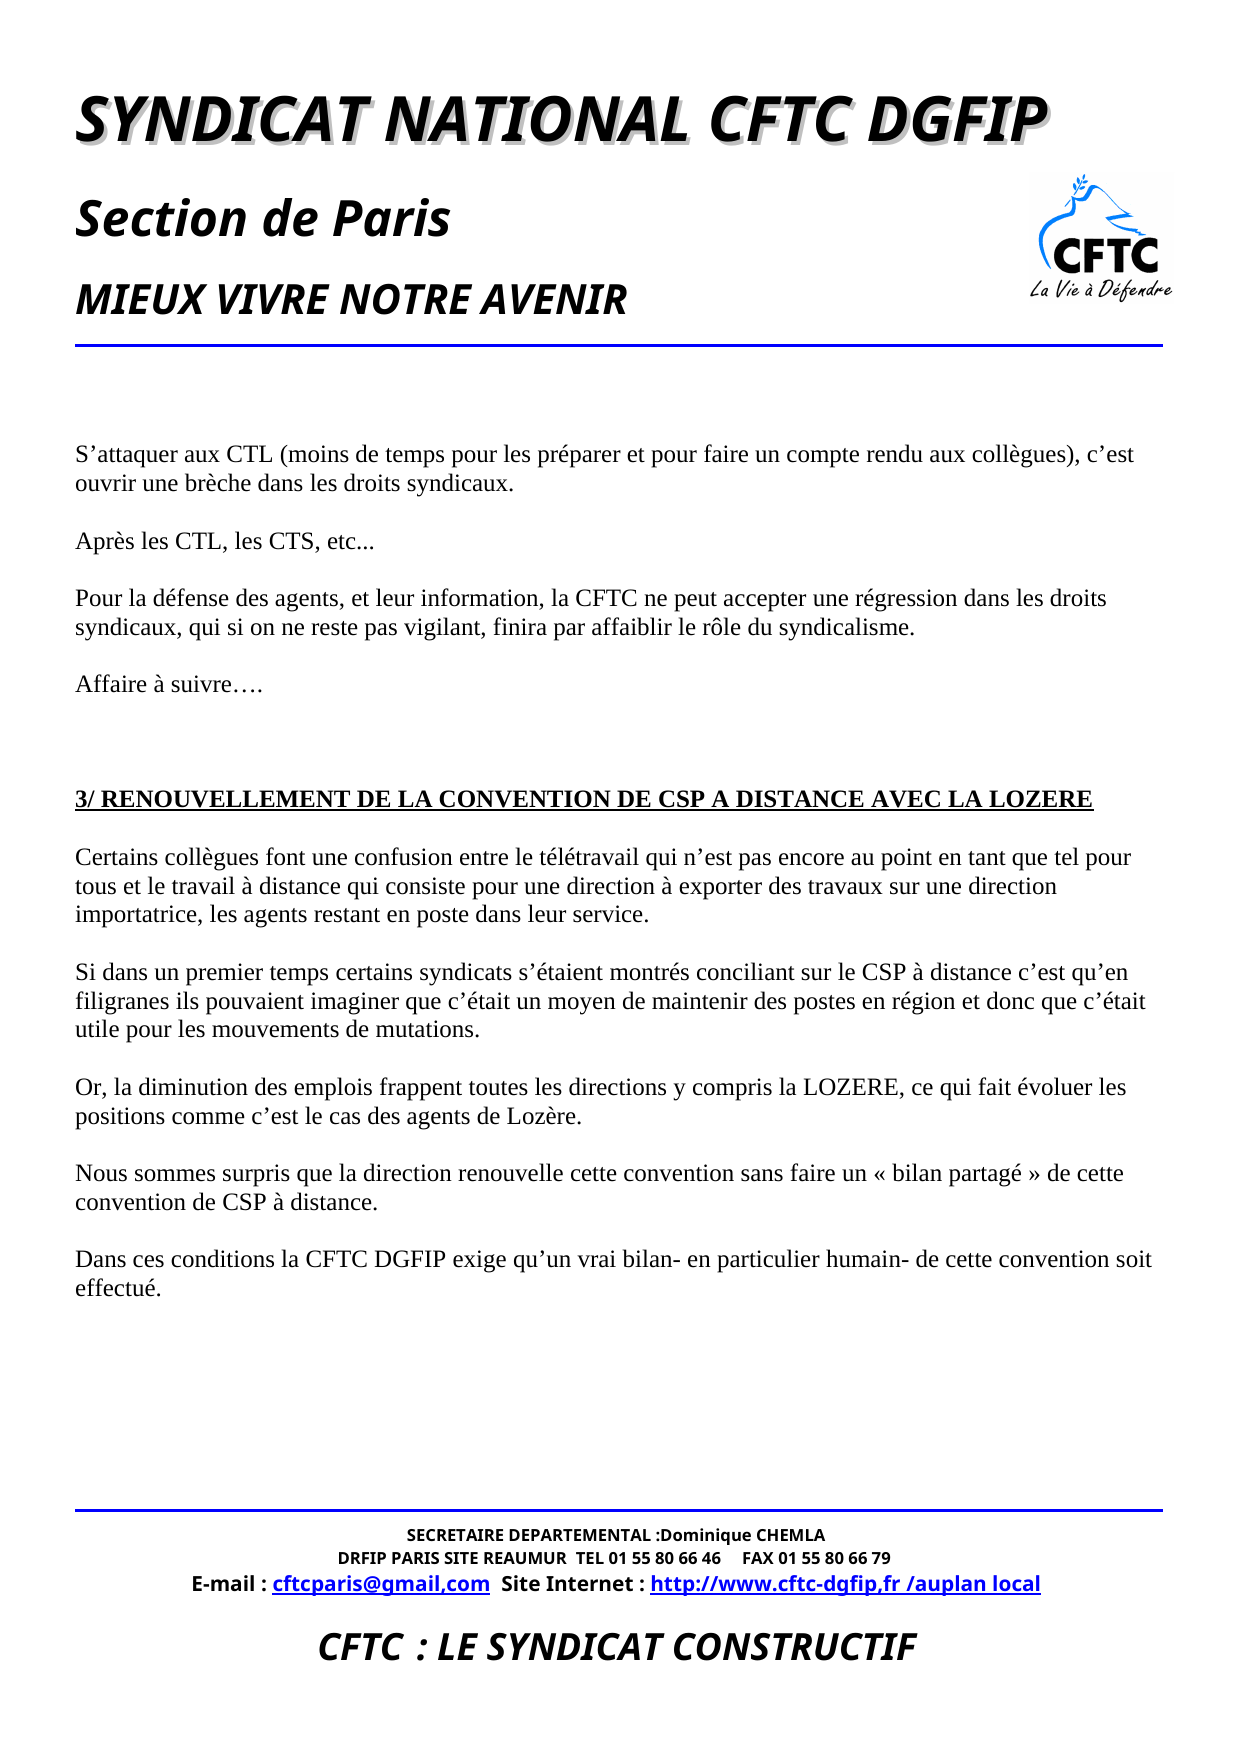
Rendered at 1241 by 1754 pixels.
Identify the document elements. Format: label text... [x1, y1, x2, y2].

text 3/ RENOUVELLEMENT DE LA CONVENTION DE CSP A DISTANCE AVEC LA LOZERE [75, 784, 1162, 813]
text Certains collègues font une confusion entre le télétravail qui n’est pas encore au point en tant que tel pour tous et le travail à distance qui consiste pour une direction à exporter des travaux sur une direction importatrice, les agents restant en poste dans leur service. [75, 842, 1162, 928]
text S’attaquer aux CTL (moins de temps pour les préparer et pour faire un compte rendu aux collègues), c’est ouvrir une brèche dans les droits syndicaux. [75, 439, 1162, 497]
text Or, la diminution des emplois frappent toutes les directions y compris la LOZERE, ce qui fait évoluer les positions comme c’est le cas des agents de Lozère. [75, 1072, 1162, 1129]
text Après les CTL, les CTS, etc... [75, 526, 1162, 554]
text Dans ces conditions la CFTC DGFIP exige qu’un vrai bilan- en particulier humain- de cette convention soit effectué. [75, 1244, 1162, 1302]
text Pour la défense des agents, et leur information, la CFTC ne peut accepter une régression dans les droits syndicaux, qui si on ne reste pas vigilant, finira par affaiblir le rôle du syndicalisme. [75, 583, 1162, 641]
text Nous sommes surpris que la direction renouvelle cette convention sans faire un « bilan partagé » de cette convention de CSP à distance. [75, 1158, 1162, 1216]
text Affaire à suivre…. [75, 669, 1162, 698]
text Si dans un premier temps certains syndicats s’étaient montrés conciliant sur le CSP à distance c’est qu’en filigranes ils pouvaient imaginer que c’était un moyen de maintenir des postes en région et donc que c’était utile pour les mouvements de mutations. [75, 957, 1162, 1043]
